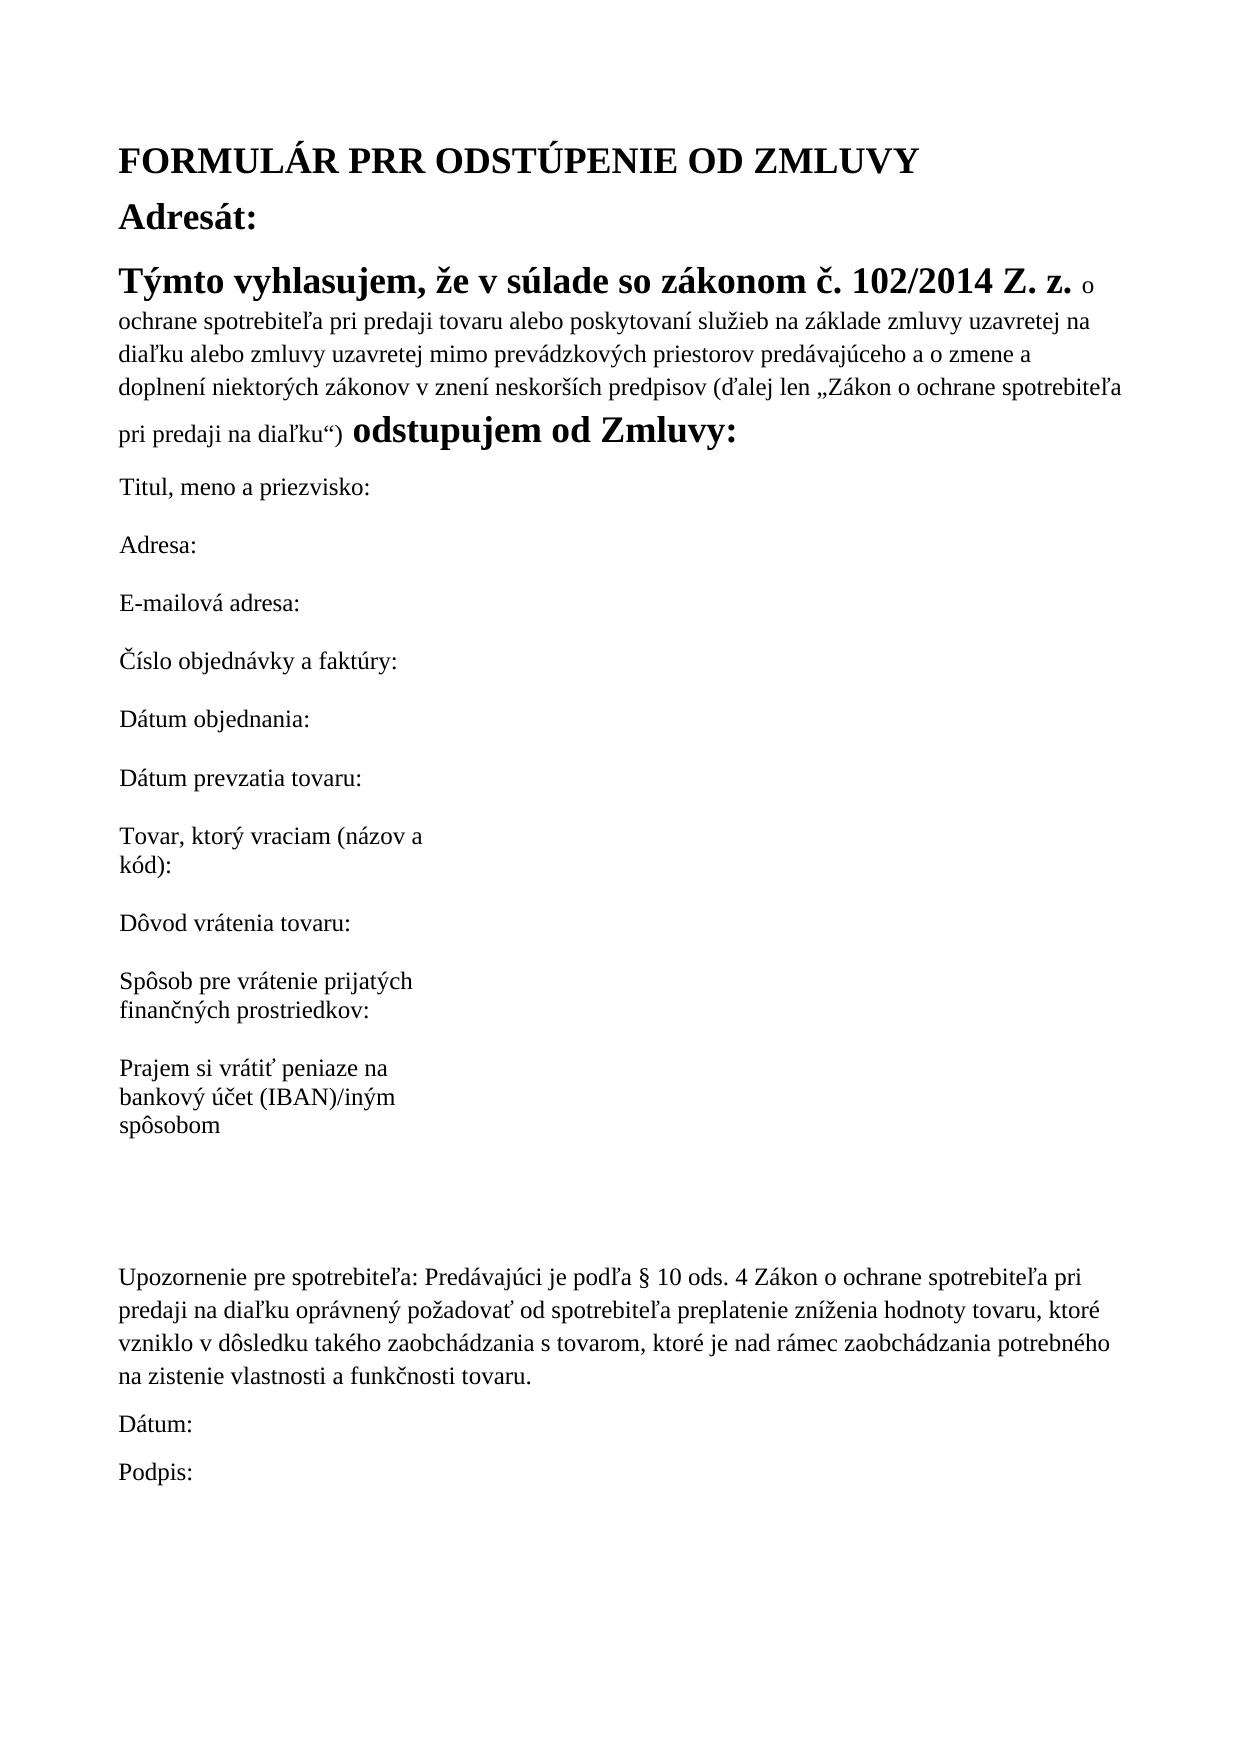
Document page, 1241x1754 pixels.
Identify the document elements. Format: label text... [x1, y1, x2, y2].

text FORMULÁR PRR ODSTÚPENIE OD ZMLUVY [118, 139, 1122, 182]
table_cell [475, 821, 1060, 908]
table_cell Adresa: [118, 530, 475, 588]
table_cell [475, 705, 1060, 763]
table_cell E-mailová adresa: [118, 588, 475, 646]
table_cell [475, 588, 1060, 646]
table_cell Spôsob pre vrátenie prijatých finančných prostriedkov: [118, 966, 475, 1053]
table_cell [475, 646, 1060, 704]
table_cell [475, 763, 1060, 821]
table_cell Dátum objednania: [118, 705, 475, 763]
table_cell [475, 966, 1060, 1053]
table_cell Dôvod vrátenia tovaru: [118, 908, 475, 966]
table_header [475, 472, 1060, 530]
text Podpis: [118, 1457, 1122, 1485]
text Upozornenie pre spotrebiteľa: Predávajúci je podľa § 10 ods. 4 Zákon o ochrane spotrebiteľa pri predaji na diaľku oprávnený požadovať od spotrebiteľa preplatenie zníženia hodnoty tovaru, ktoré vzniklo v dôsledku takého zaobchádzania s tovarom, ktoré je nad rámec zaobchádzania potrebného na zistenie vlastnosti a funkčnosti tovaru. [118, 1262, 1122, 1390]
table_cell Číslo objednávky a faktúry: [118, 646, 475, 704]
table_cell Dátum prevzatia tovaru: [118, 763, 475, 821]
table_cell [475, 1053, 1060, 1169]
table_cell [475, 908, 1060, 966]
table_cell Prajem si vrátiť peniaze na bankový účet (IBAN)/iným spôsobom [118, 1053, 475, 1169]
table_header Titul, meno a priezvisko: [118, 472, 475, 530]
text Dátum: [118, 1409, 1122, 1438]
table_cell [475, 530, 1060, 588]
table_cell Tovar, ktorý vraciam (názov a kód): [118, 821, 475, 908]
text Adresát: [118, 194, 1122, 238]
text Týmto vyhlasujem, že v súlade so zákonom č. 102/2014 Z. z. o ochrane spotrebiteľa pri predaji tovaru alebo poskytovaní služieb na základe zmluvy uzavretej na diaľku alebo zmluvy uzavretej mimo prevádzkových priestorov predávajúceho a o zmene a doplnení niektorých zákonov v znení neskorších predpisov (ďalej len „Zákon o ochrane spotrebiteľa pri predaji na diaľku“) odstupujem od Zmluvy: [118, 259, 1122, 451]
